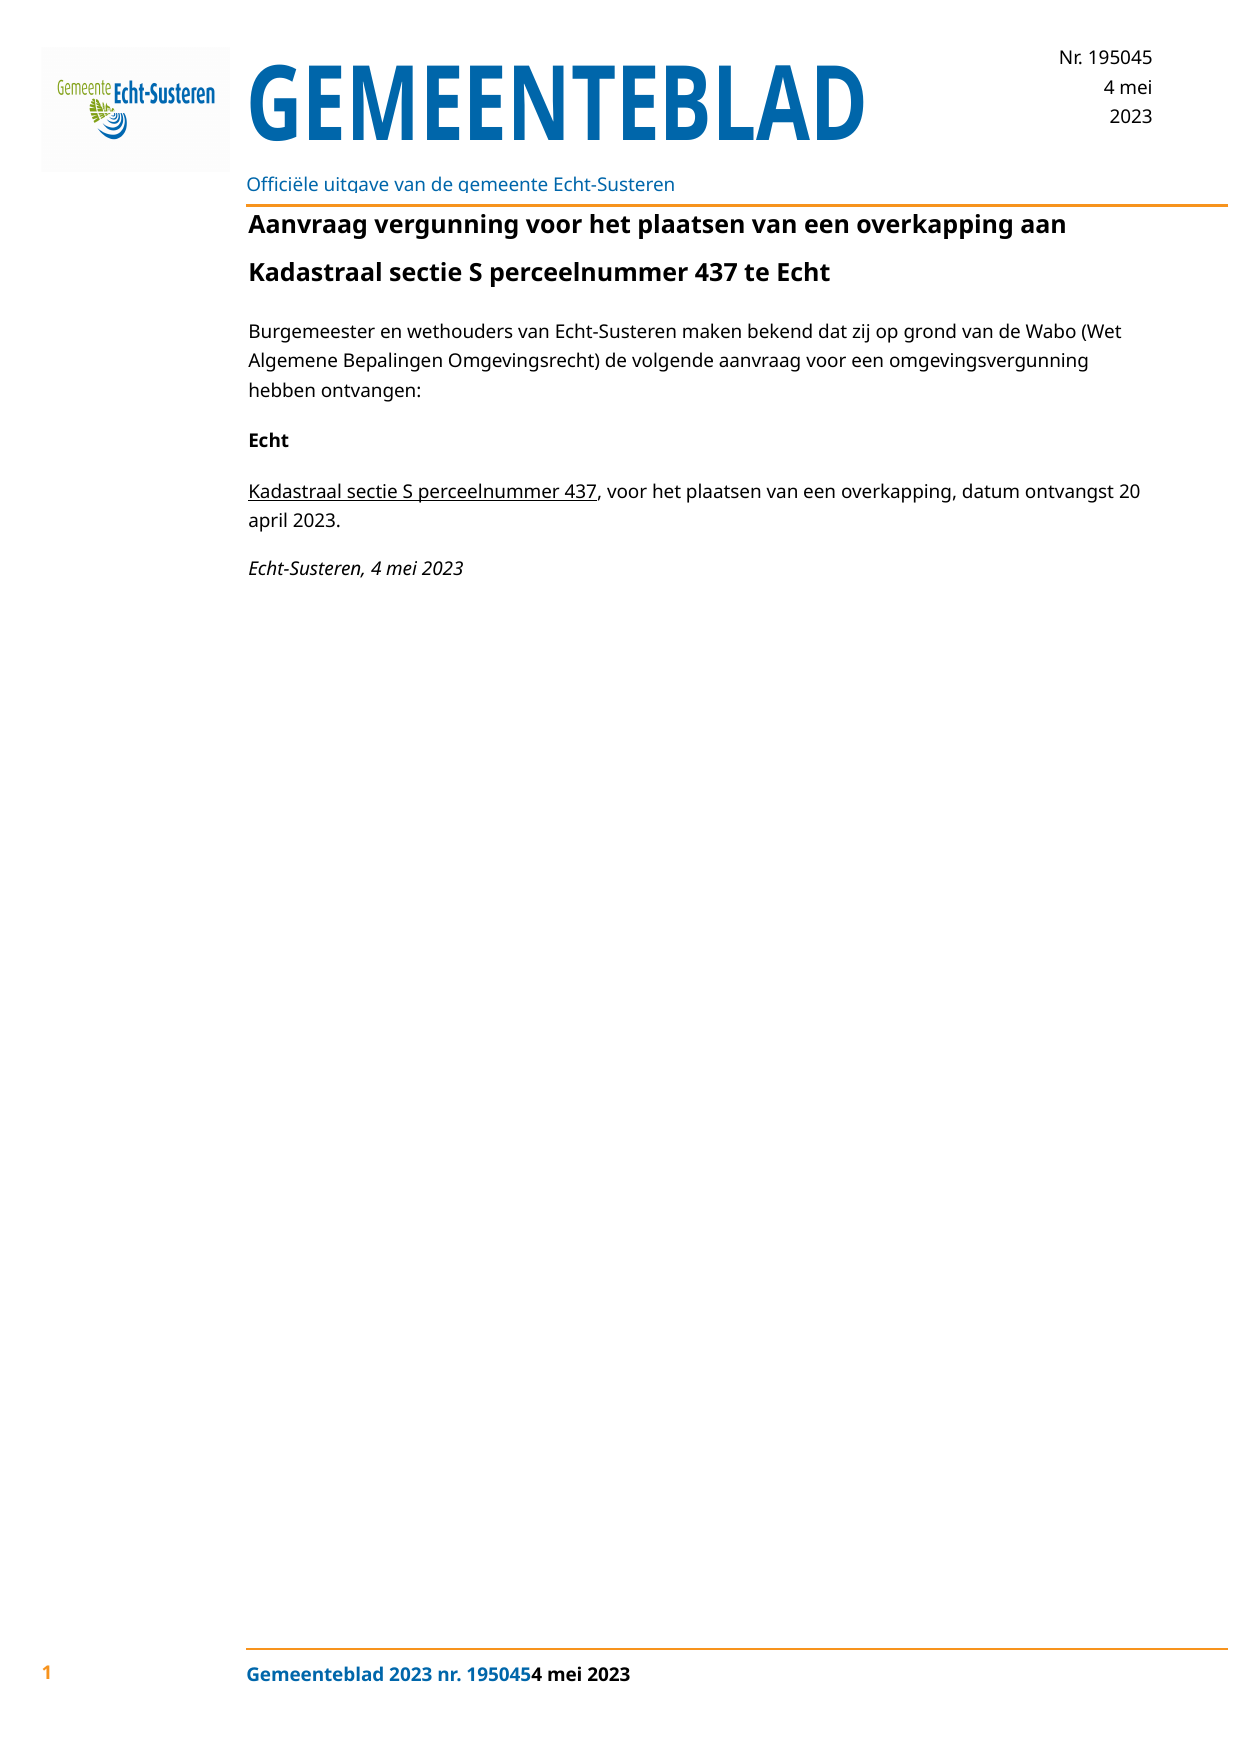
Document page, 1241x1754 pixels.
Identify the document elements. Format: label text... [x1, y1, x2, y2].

text Kadastraal sectie S perceelnummer 437, voor het plaatsen van een overkapping, datum ontvangst 20 april 2023. [248, 478, 1152, 533]
picture [41, 47, 231, 172]
text Echt [248, 427, 1152, 453]
text Aanvraag vergunning voor het plaatsen van een overkapping aan Kadastraal sectie S perceelnummer 437 te Echt [248, 207, 1152, 288]
text Burgemeester en wethouders van Echt-Susteren maken bekend dat zij op grond van de Wabo (Wet Algemene Bepalingen Omgevingsrecht) de volgende aanvraag voor een omgevingsvergunning hebben ontvangen: [248, 318, 1152, 403]
text Echt-Susteren, 4 mei 2023 [248, 555, 1152, 581]
